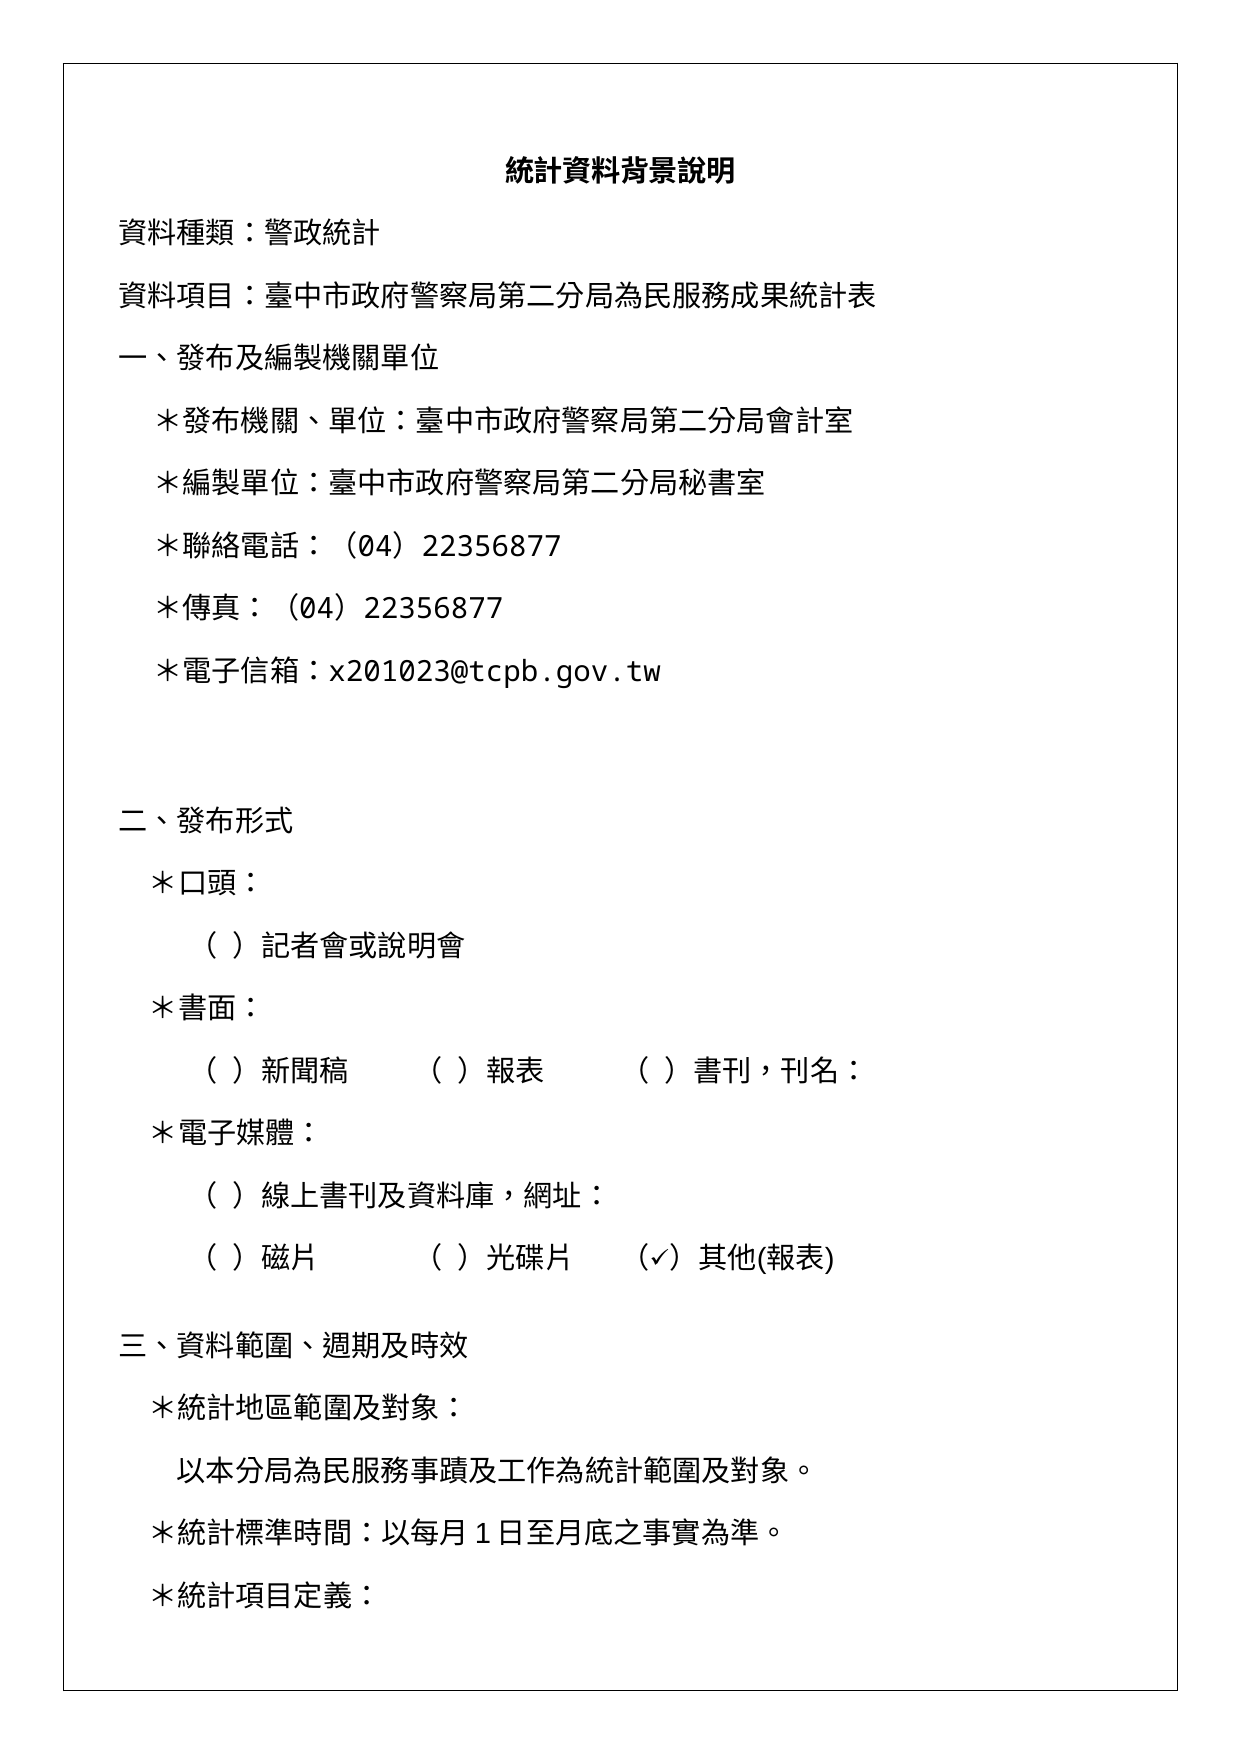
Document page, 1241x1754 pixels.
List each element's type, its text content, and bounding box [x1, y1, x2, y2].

text （ ）記者會或說明會 [188, 902, 1156, 964]
text ＊書面： [149, 964, 1122, 1027]
text ＊聯絡電話：（04）22356877 [118, 502, 1122, 564]
text ＊發布機關、單位：臺中市政府警察局第二分局會計室 [118, 377, 1122, 439]
text 三、資料範圍、週期及時效 [118, 1302, 1122, 1364]
text 二、發布形式 [118, 777, 1122, 839]
text ＊統計標準時間：以每月1日至月底之事實為準。 [148, 1489, 1122, 1552]
text ＊統計項目定義： [148, 1552, 1122, 1614]
text ＊電子信箱：x201023@tcpb.gov.tw [118, 627, 1122, 689]
text ＊編製單位：臺中市政府警察局第二分局秘書室 [118, 439, 1122, 502]
text 以本分局為民服務事蹟及工作為統計範圍及對象。 [176, 1427, 1122, 1489]
text （ ）新聞稿 （ ）報表 （ ）書刊，刊名： [188, 1027, 1156, 1089]
text 資料項目：臺中市政府警察局第二分局為民服務成果統計表 [118, 252, 1122, 314]
text （ ）磁片 （ ）光碟片 （P）其他(報表) [188, 1214, 1156, 1277]
text ＊傳真：（04）22356877 [118, 564, 1122, 627]
text ＊口頭： [149, 839, 1122, 902]
text ＊電子媒體： [149, 1089, 1122, 1152]
text ＊統計地區範圍及對象： [148, 1364, 1122, 1427]
text 資料種類：警政統計 [118, 189, 1122, 252]
text 一、發布及編製機關單位 [118, 314, 1122, 377]
text 統計資料背景說明 [118, 127, 1122, 189]
text （ ）線上書刊及資料庫，網址： [188, 1152, 1156, 1214]
